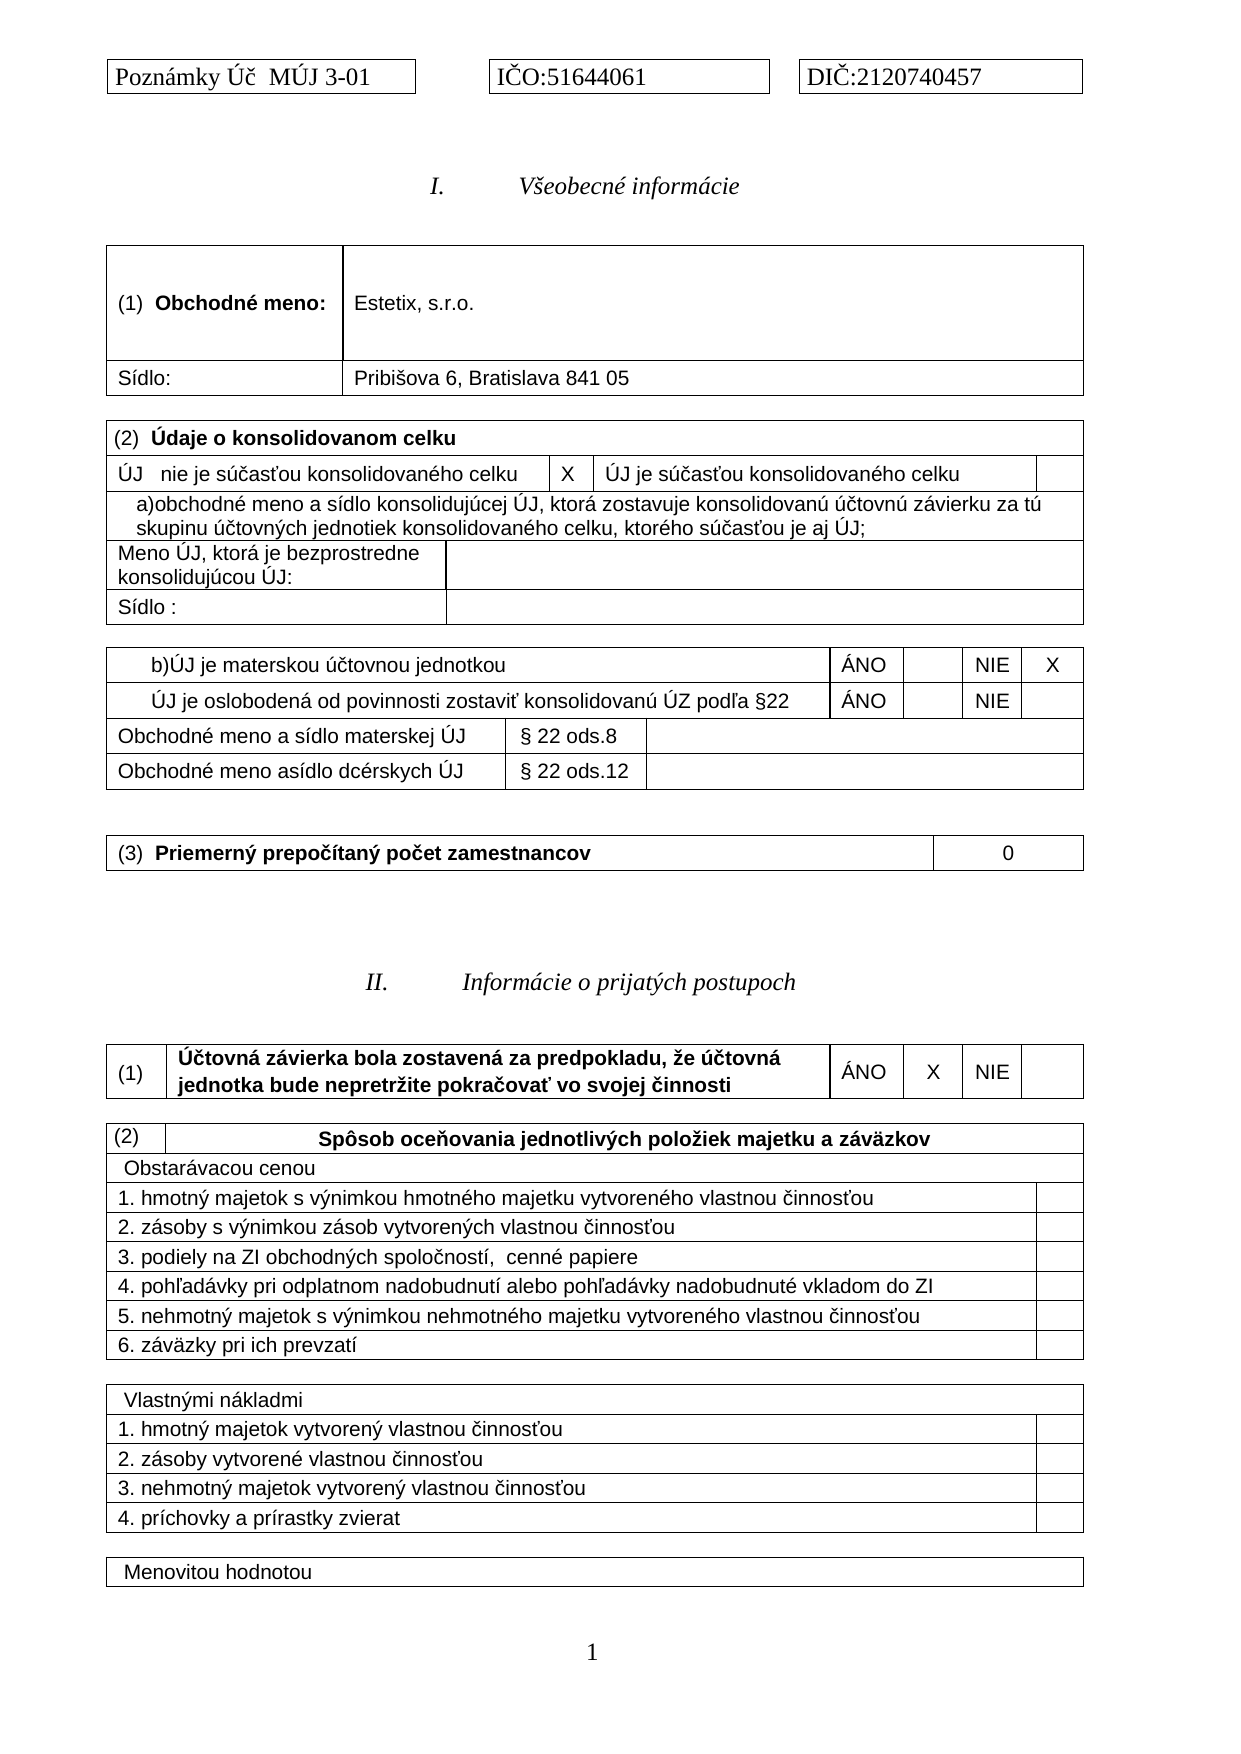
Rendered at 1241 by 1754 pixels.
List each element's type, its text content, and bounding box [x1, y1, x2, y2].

table_cell [1037, 1415, 1083, 1443]
list Informácie o prijatých postupoch [106, 967, 1078, 996]
table_header [1022, 1045, 1083, 1098]
table_header Obchodné meno: [107, 246, 342, 359]
table_header NIE [963, 648, 1021, 682]
table_cell 5. nehmotný majetok s výnimkou nehmotného majetku vytvoreného vlastnou činnosťou [107, 1301, 1036, 1330]
table_header ÁNO [831, 648, 903, 682]
table_cell ÚJ je súčasťou konsolidovaného celku [594, 456, 1036, 491]
table_header X [904, 1045, 962, 1098]
table_cell X [550, 456, 593, 491]
table_cell Sídlo: [107, 361, 342, 395]
table_header Spôsob oceňovania jednotlivých položiek majetku a záväzkov [166, 1124, 1083, 1153]
table_cell 1. hmotný majetok s výnimkou hmotného majetku vytvoreného vlastnou činnosťou [107, 1183, 1036, 1212]
table_header Vlastnými nákladmi [107, 1385, 1083, 1414]
table_header 0 [934, 836, 1083, 870]
table_cell 2. zásoby vytvorené vlastnou činnosťou [107, 1444, 1036, 1473]
table_cell 1. hmotný majetok vytvorený vlastnou činnosťou [107, 1415, 1036, 1443]
table_cell [447, 541, 1083, 589]
table_header NIE [963, 1045, 1021, 1098]
table_header ÁNO [831, 1045, 903, 1098]
table_cell [1037, 1301, 1083, 1330]
table_cell ÁNO [831, 683, 903, 718]
table_cell 4. pohľadávky pri odplatnom nadobudnutí alebo pohľadávky nadobudnuté vkladom do ZI [107, 1272, 1036, 1300]
table_header [107, 1124, 165, 1153]
table_header [904, 648, 962, 682]
table_cell [1037, 1331, 1083, 1359]
table_cell [647, 719, 1083, 753]
table_cell ÚJ nie je súčasťou konsolidovaného celku [107, 456, 549, 491]
table_cell [1022, 683, 1083, 718]
table_cell [904, 683, 962, 718]
table_cell [1037, 1444, 1083, 1473]
table_cell [1037, 456, 1083, 491]
table_cell Obstarávacou cenou [107, 1154, 1083, 1182]
table_cell NIE [963, 683, 1021, 718]
table_cell Pribišova 6, Bratislava 841 05 [343, 361, 1083, 395]
table_cell 3. podiely na ZI obchodných spoločností, cenné papiere [107, 1242, 1036, 1271]
table_cell 6. záväzky pri ich prevzatí [107, 1331, 1036, 1359]
table_cell [447, 590, 1083, 624]
table_cell Obchodné meno a sídlo materskej ÚJ [107, 719, 505, 753]
table_cell [647, 754, 1083, 788]
table_cell [1037, 1242, 1083, 1271]
table_cell [1037, 1183, 1083, 1212]
table_cell 4. príchovky a prírastky zvierat [107, 1503, 1036, 1532]
table_cell 3. nehmotný majetok vytvorený vlastnou činnosťou [107, 1474, 1036, 1502]
table_header Estetix, s.r.o. [344, 246, 1083, 359]
table_header b)ÚJ je materskou účtovnou jednotkou [107, 648, 829, 682]
table_header Priemerný prepočítaný počet zamestnancov [107, 836, 933, 870]
table_cell [1037, 1503, 1083, 1532]
table_cell [1037, 1213, 1083, 1241]
table_header [107, 1045, 166, 1098]
table_cell Obchodné meno asídlo dcérskych ÚJ [107, 754, 505, 788]
list Všeobecné informácie [106, 171, 1078, 199]
table_cell 2. zásoby s výnimkou zásob vytvorených vlastnou činnosťou [107, 1213, 1036, 1241]
table_cell Meno ÚJ, ktorá je bezprostredne konsolidujúcou ÚJ: [107, 541, 445, 589]
table_header X [1022, 648, 1083, 682]
table_cell § 22 ods.8 [506, 719, 646, 753]
table_cell a)obchodné meno a sídlo konsolidujúcej ÚJ, ktorá zostavuje konsolidovanú účtovnú závierku za tú skupinu účtovných jednotiek konsolidovaného celku, ktorého súčasťou je aj ÚJ; [107, 492, 1083, 540]
table_cell [1037, 1474, 1083, 1502]
table_cell [1037, 1272, 1083, 1300]
table_header Menovitou hodnotou [107, 1558, 1083, 1586]
table_cell ÚJ je oslobodená od povinnosti zostaviť konsolidovanú ÚZ podľa §22 [107, 683, 829, 718]
table_header Údaje o konsolidovanom celku [107, 421, 1083, 455]
table_cell Sídlo : [107, 590, 446, 624]
table_cell § 22 ods.12 [506, 754, 646, 788]
table_header Účtovná závierka bola zostavená za predpokladu, že účtovná jednotka bude nepretržite pokračovať vo svojej činnosti [167, 1045, 829, 1098]
